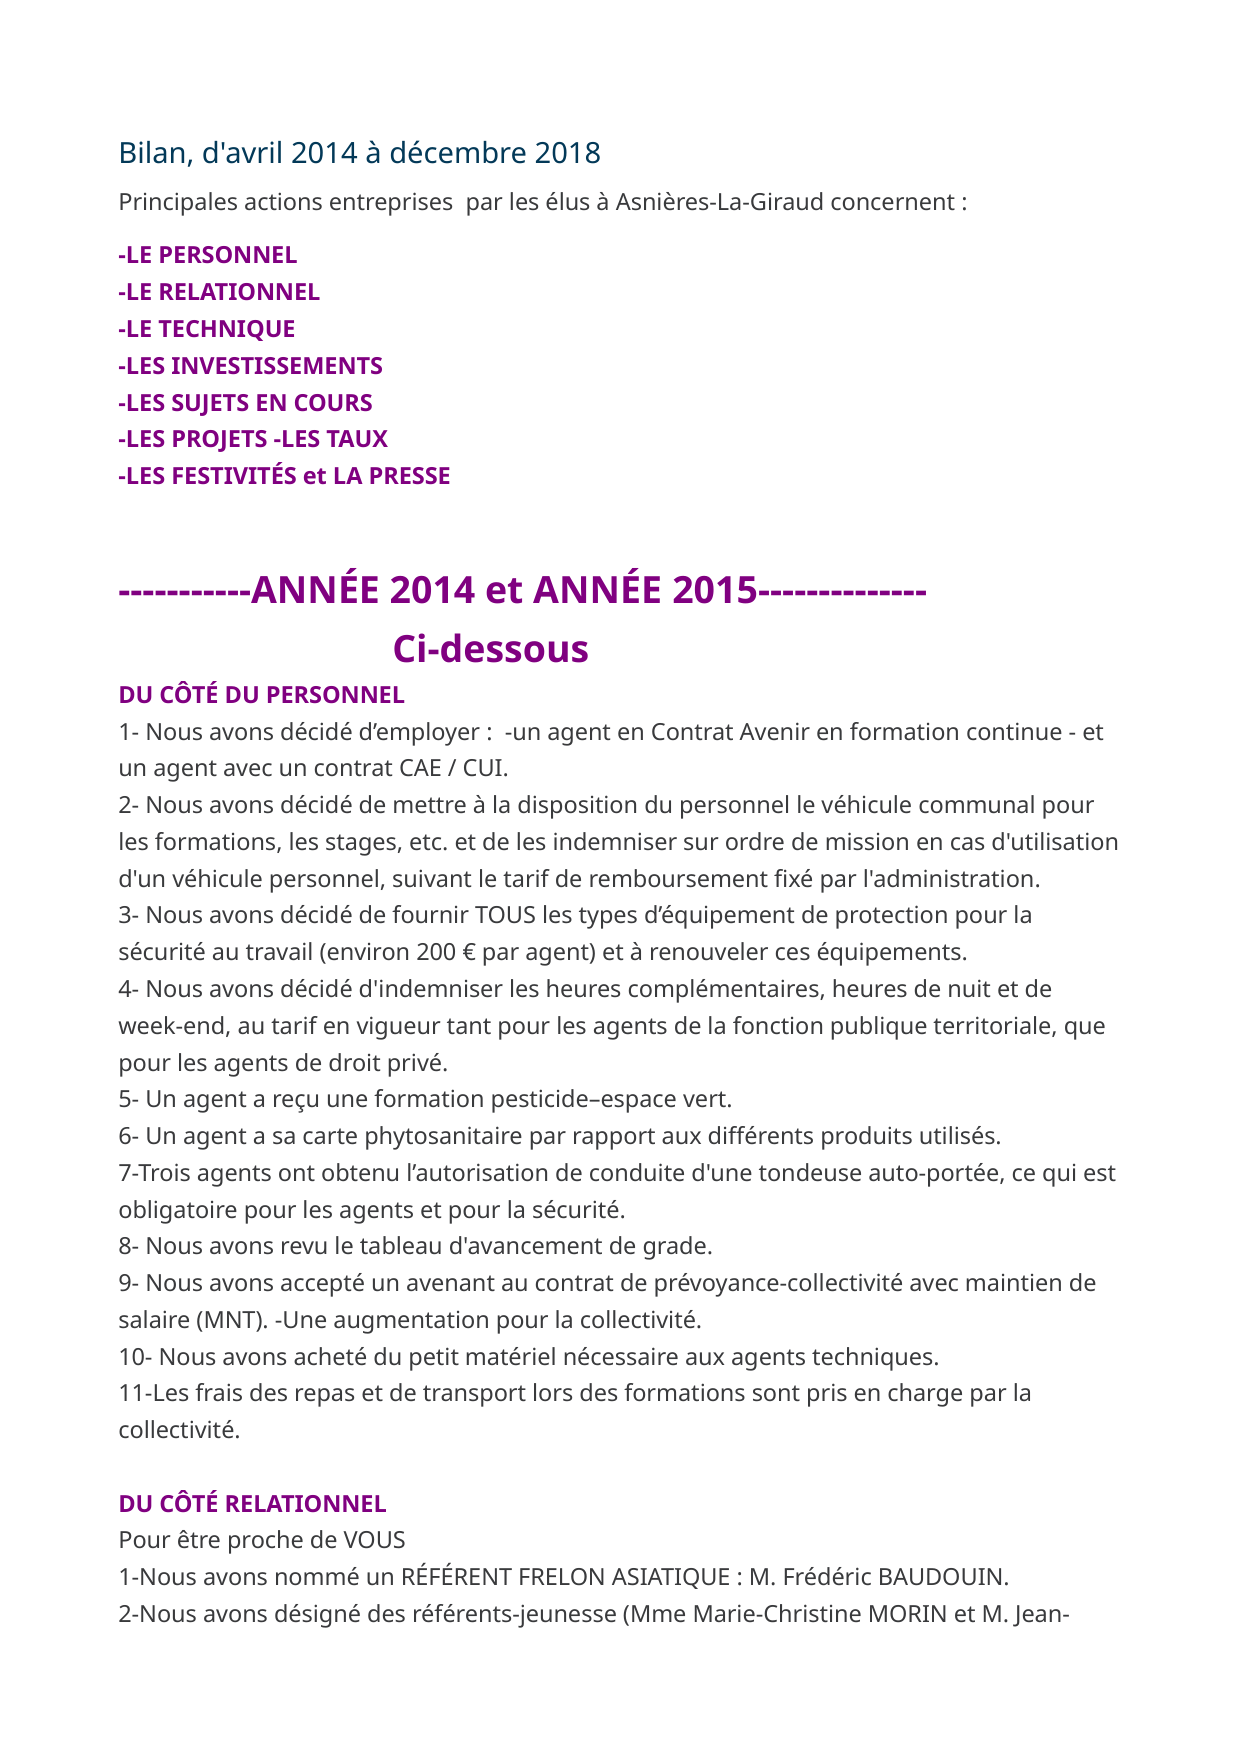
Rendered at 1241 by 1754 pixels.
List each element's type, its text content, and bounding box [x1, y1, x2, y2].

text -LE PERSONNEL -LE RELATIONNEL -LE TECHNIQUE -LES INVESTISSEMENTS -LES SUJETS EN COURS -LES PROJETS -LES TAUX -LES FESTIVITÉS et LA PRESSE [118, 239, 1122, 491]
subtitle Bilan, d'avril 2014 à décembre 2018 [118, 133, 1122, 172]
text -----------ANNÉE 2014 et ANNÉE 2015-------------- Ci-dessous DU CÔTÉ DU PERSONNEL 1- Nous avons décidé d’employer : -un agent en Contrat Avenir en formation continue - et un agent avec un contrat CAE / CUI. 2- Nous avons décidé de mettre à la disposition du personnel le véhicule communal pour les formations, les stages, etc. et de les indemniser sur ordre de mission en cas d'utilisation d'un véhicule personnel, suivant le tarif de remboursement fixé par l'administration. 3- Nous avons décidé de fournir TOUS les types d’équipement de protection pour la sécurité au travail (environ 200 € par agent) et à renouveler ces équipements. 4- Nous avons décidé d'indemniser les heures complémentaires, heures de nuit et de week-end, au tarif en vigueur tant pour les agents de la fonction publique territoriale, que pour les agents de droit privé. 5- Un agent a reçu une formation pesticide–espace vert. 6- Un agent a sa carte phytosanitaire par rapport aux différents produits utilisés. 7-Trois agents ont obtenu l’autorisation de conduite d'une tondeuse auto-portée, ce qui est obligatoire pour les agents et pour la sécurité. 8- Nous avons revu le tableau d'avancement de grade. 9- Nous avons accepté un avenant au contrat de prévoyance-collectivité avec maintien de salaire (MNT). -Une augmentation pour la collectivité. 10- Nous avons acheté du petit matériel nécessaire aux agents techniques. 11-Les frais des repas et de transport lors des formations sont pris en charge par la collectivité. DU CÔTÉ RELATIONNEL Pour être proche de VOUS 1-Nous avons nommé un RÉFÉRENT FRELON ASIATIQUE : M. Frédéric BAUDOUIN. 2-Nous avons désigné des référents-jeunesse (Mme Marie-Christine MORIN et M. Jean- [118, 564, 1122, 1629]
text Principales actions entreprises par les élus à Asnières-La-Giraud concernent : [118, 185, 1122, 217]
